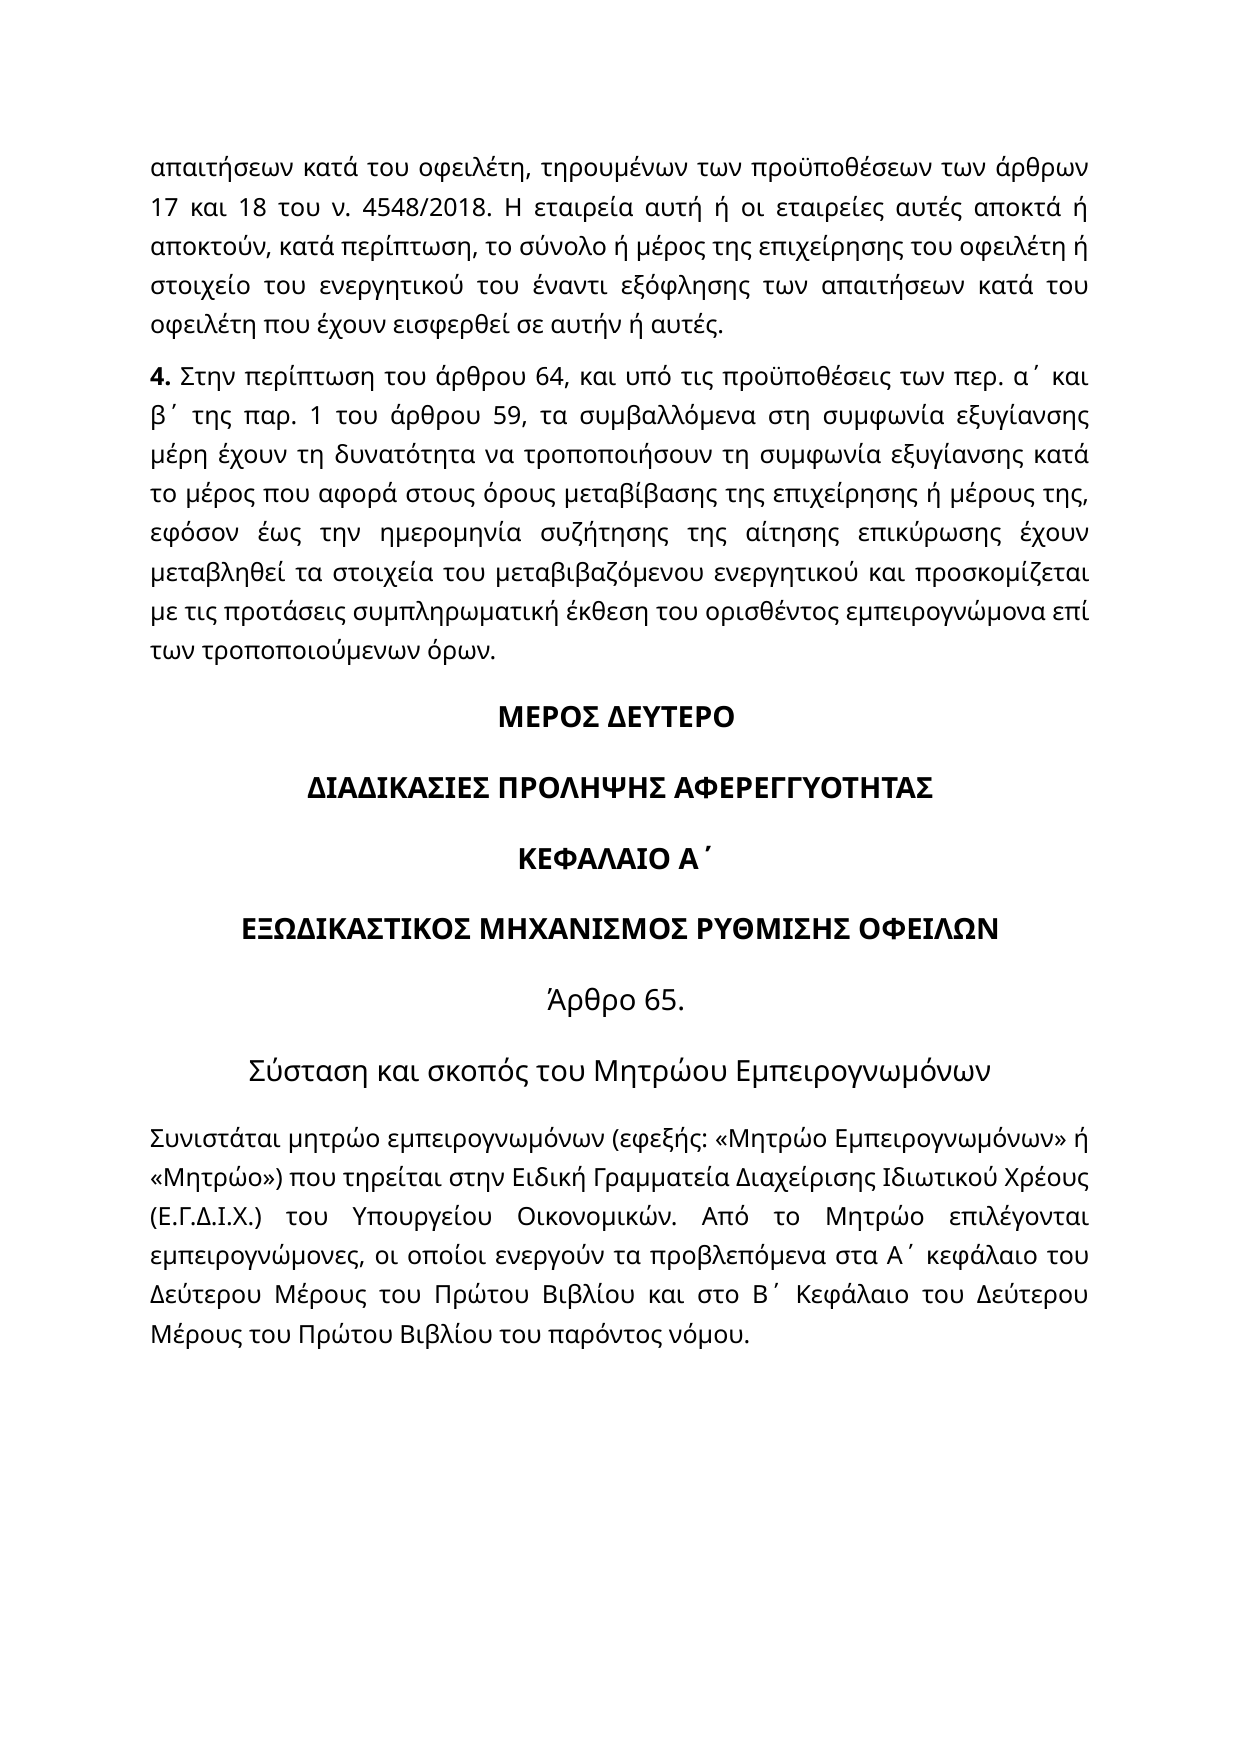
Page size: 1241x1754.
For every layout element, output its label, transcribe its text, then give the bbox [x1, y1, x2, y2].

subtitle Άρθρο 65. [150, 979, 1090, 1019]
subtitle ΔΙΑΔΙΚΑΣΙΕΣ ΠΡΟΛΗΨΗΣ ΑΦΕΡΕΓΓΥΟΤΗΤΑΣ [150, 767, 1090, 807]
text 4. Στην περίπτωση του άρθρου 64, και υπό τις προϋποθέσεις των περ. α΄ και β΄ της παρ. 1 του άρθρου 59, τα συμβαλλόμενα στη συμφωνία εξυγίανσης μέρη έχουν τη δυνατότητα να τροποποιήσουν τη συμφωνία εξυγίανσης κατά το μέρος που αφορά στους όρους μεταβίβασης της επιχείρησης ή μέρους της, εφόσον έως την ημερομηνία συζήτησης της αίτησης επικύρωσης έχουν μεταβληθεί τα στοιχεία του μεταβιβαζόμενου ενεργητικού και προσκομίζεται με τις προτάσεις συμπληρωματική έκθεση του ορισθέντος εμπειρογνώμονα επί των τροποποιούμενων όρων. [150, 358, 1090, 667]
subtitle ΚΕΦΑΛΑΙΟ Α΄ [150, 838, 1090, 878]
text Συνιστάται μητρώο εμπειρογνωμόνων (εφεξής: «Μητρώο Εμπειρογνωμόνων» ή «Μητρώο») που τηρείται στην Ειδική Γραμματεία Διαχείρισης Ιδιωτικού Χρέους (Ε.Γ.Δ.Ι.Χ.) του Υπουργείου Οικονομικών. Από το Μητρώο επιλέγονται εμπειρογνώμονες, οι οποίοι ενεργούν τα προβλεπόμενα στα Α΄ κεφάλαιο του Δεύτερου Μέρους του Πρώτου Βιβλίου και στο Β΄ Κεφάλαιο του Δεύτερου Μέρους του Πρώτου Βιβλίου του παρόντος νόμου. [150, 1120, 1090, 1350]
text απαιτήσεων κατά του οφειλέτη, τηρουμένων των προϋποθέσεων των άρθρων 17 και 18 του ν. 4548/2018. Η εταιρεία αυτή ή οι εταιρείες αυτές αποκτά ή αποκτούν, κατά περίπτωση, το σύνολο ή μέρος της επιχείρησης του οφειλέτη ή στοιχείο του ενεργητικού του έναντι εξόφλησης των απαιτήσεων κατά του οφειλέτη που έχουν εισφερθεί σε αυτήν ή αυτές. [150, 150, 1090, 341]
subtitle ΜΕΡΟΣ ΔΕΥΤΕΡΟ [150, 697, 1090, 736]
subtitle ΕΞΩΔΙΚΑΣΤΙΚΟΣ ΜΗΧΑΝΙΣΜΟΣ ΡΥΘΜΙΣΗΣ ΟΦΕΙΛΩΝ [150, 908, 1090, 948]
subtitle Σύσταση και σκοπός του Μητρώου Εμπειρογνωμόνων [150, 1050, 1090, 1089]
